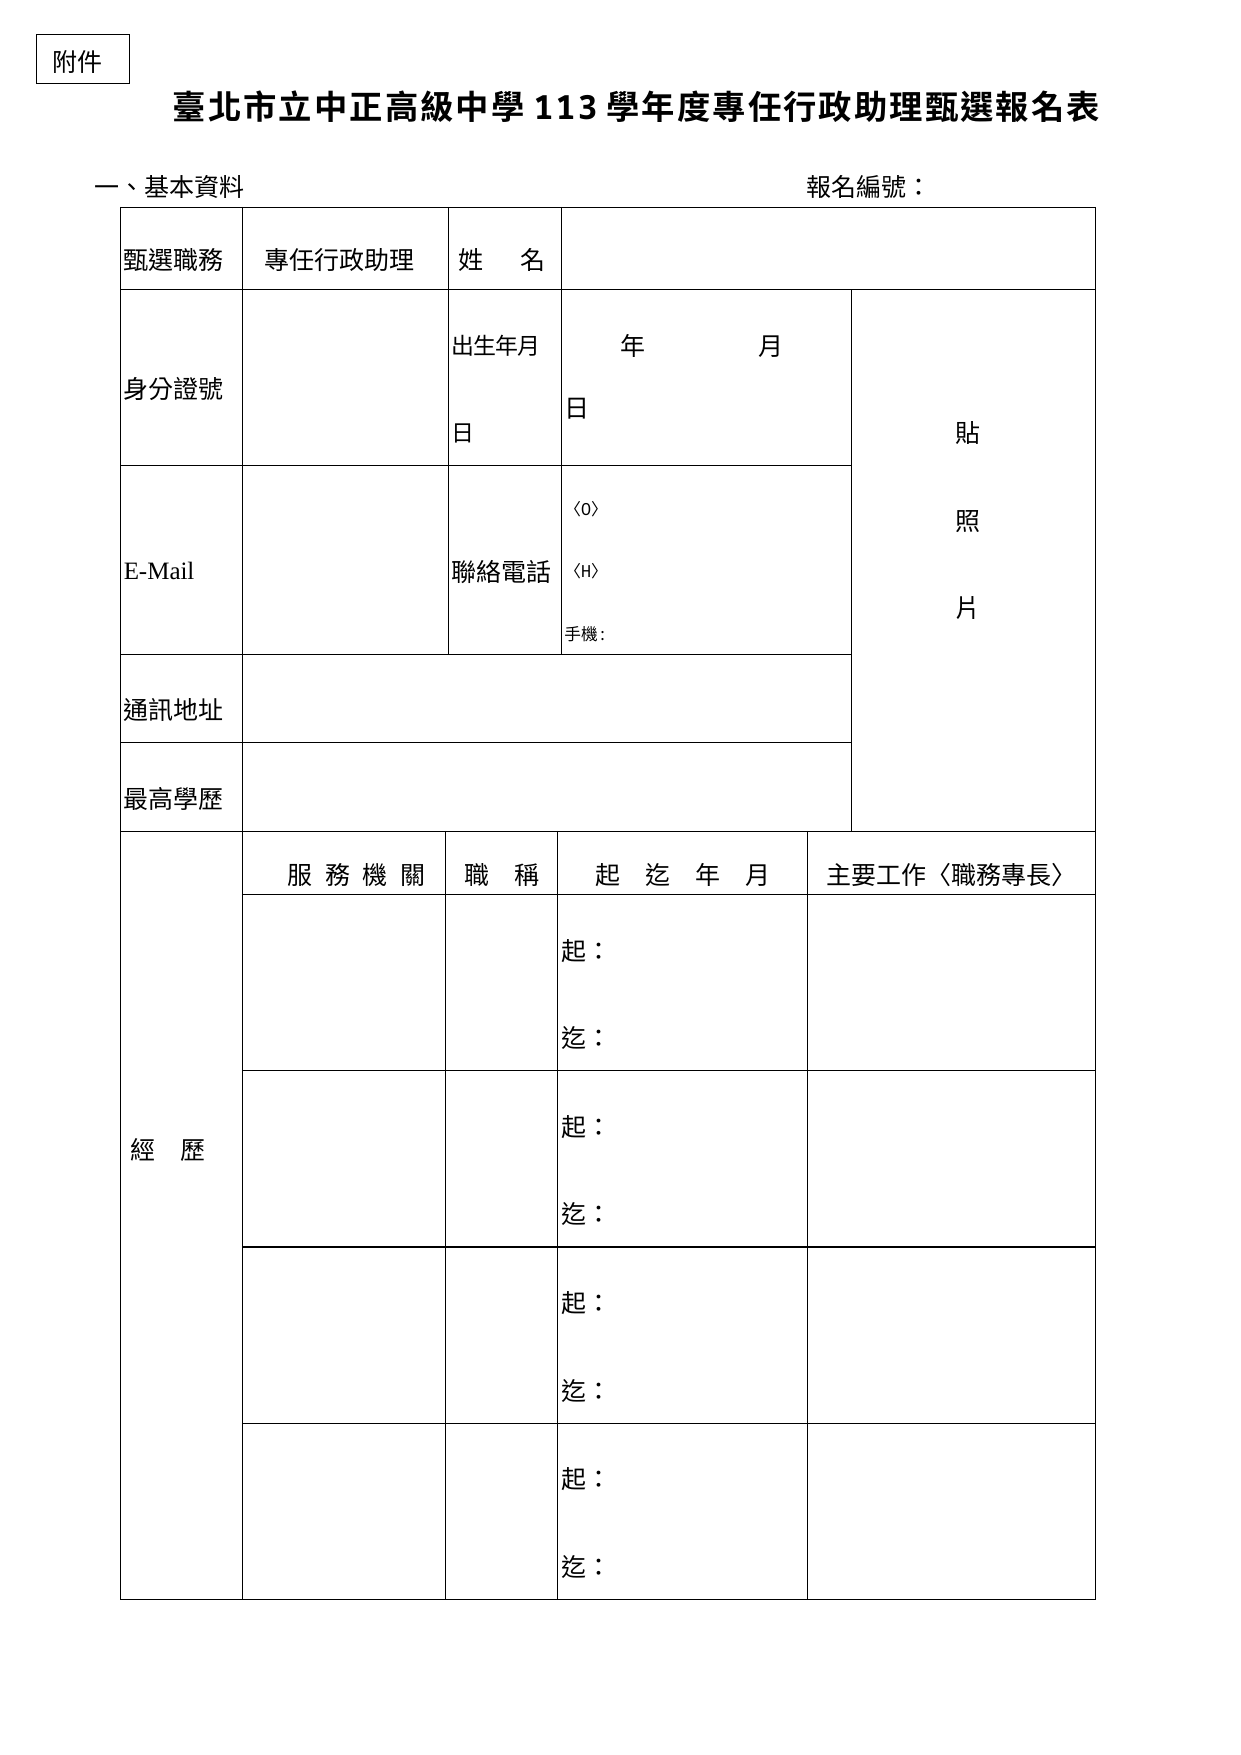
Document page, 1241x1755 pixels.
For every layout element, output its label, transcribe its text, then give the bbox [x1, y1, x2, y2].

table_cell 〈O〉 〈H〉 手機: [562, 466, 851, 654]
table_cell [808, 1071, 1095, 1246]
table_cell 起： 迄： [558, 1424, 807, 1598]
table_cell 年 月 日 [562, 290, 851, 465]
table_cell [243, 290, 448, 465]
table_cell 身分證號 [121, 290, 242, 465]
table_cell 通訊地址 [121, 655, 242, 742]
table_cell [446, 895, 557, 1070]
table_cell 經 歷 [121, 832, 242, 1598]
table_cell 起： 迄： [558, 1248, 807, 1422]
table_cell 服 務 機 關 [243, 832, 445, 894]
table_cell [808, 1248, 1095, 1422]
table_header [562, 208, 1095, 289]
table_header 專任行政助理 [243, 208, 448, 289]
text 臺北市立中正高級中學113學年度專任行政助理甄選報名表 [150, 63, 1122, 126]
text 附件1 [52, 42, 114, 76]
table_cell 起： 迄： [558, 895, 807, 1070]
table_cell [243, 1071, 445, 1246]
table_header 姓 名 [449, 208, 561, 289]
table_header 甄選職務 [121, 208, 242, 289]
table_cell [243, 895, 445, 1070]
table_cell 最高學歷 [121, 743, 242, 831]
table_cell [446, 1248, 557, 1422]
table_cell [808, 1424, 1095, 1598]
table_cell 起 迄 年 月 [558, 832, 807, 894]
table_cell [446, 1424, 557, 1598]
text 一、基本資料 報名編號： [94, 144, 1122, 207]
table_cell [243, 655, 851, 742]
text [37, 35, 129, 83]
table_cell 職 稱 [446, 832, 557, 894]
table_cell [243, 1248, 445, 1422]
table_cell [808, 895, 1095, 1070]
table_cell E-Mail [121, 466, 242, 654]
table_cell [446, 1071, 557, 1246]
table_cell 主要工作〈職務專長〉 [808, 832, 1095, 894]
table_cell [243, 466, 448, 654]
table_cell [243, 743, 851, 831]
table_cell 出生年月 日 [449, 290, 561, 465]
table_cell [243, 1424, 445, 1598]
table_cell 貼 照 片 [852, 290, 1095, 831]
table_cell 聯絡電話 [449, 466, 561, 654]
table_cell 起： 迄： [558, 1071, 807, 1246]
